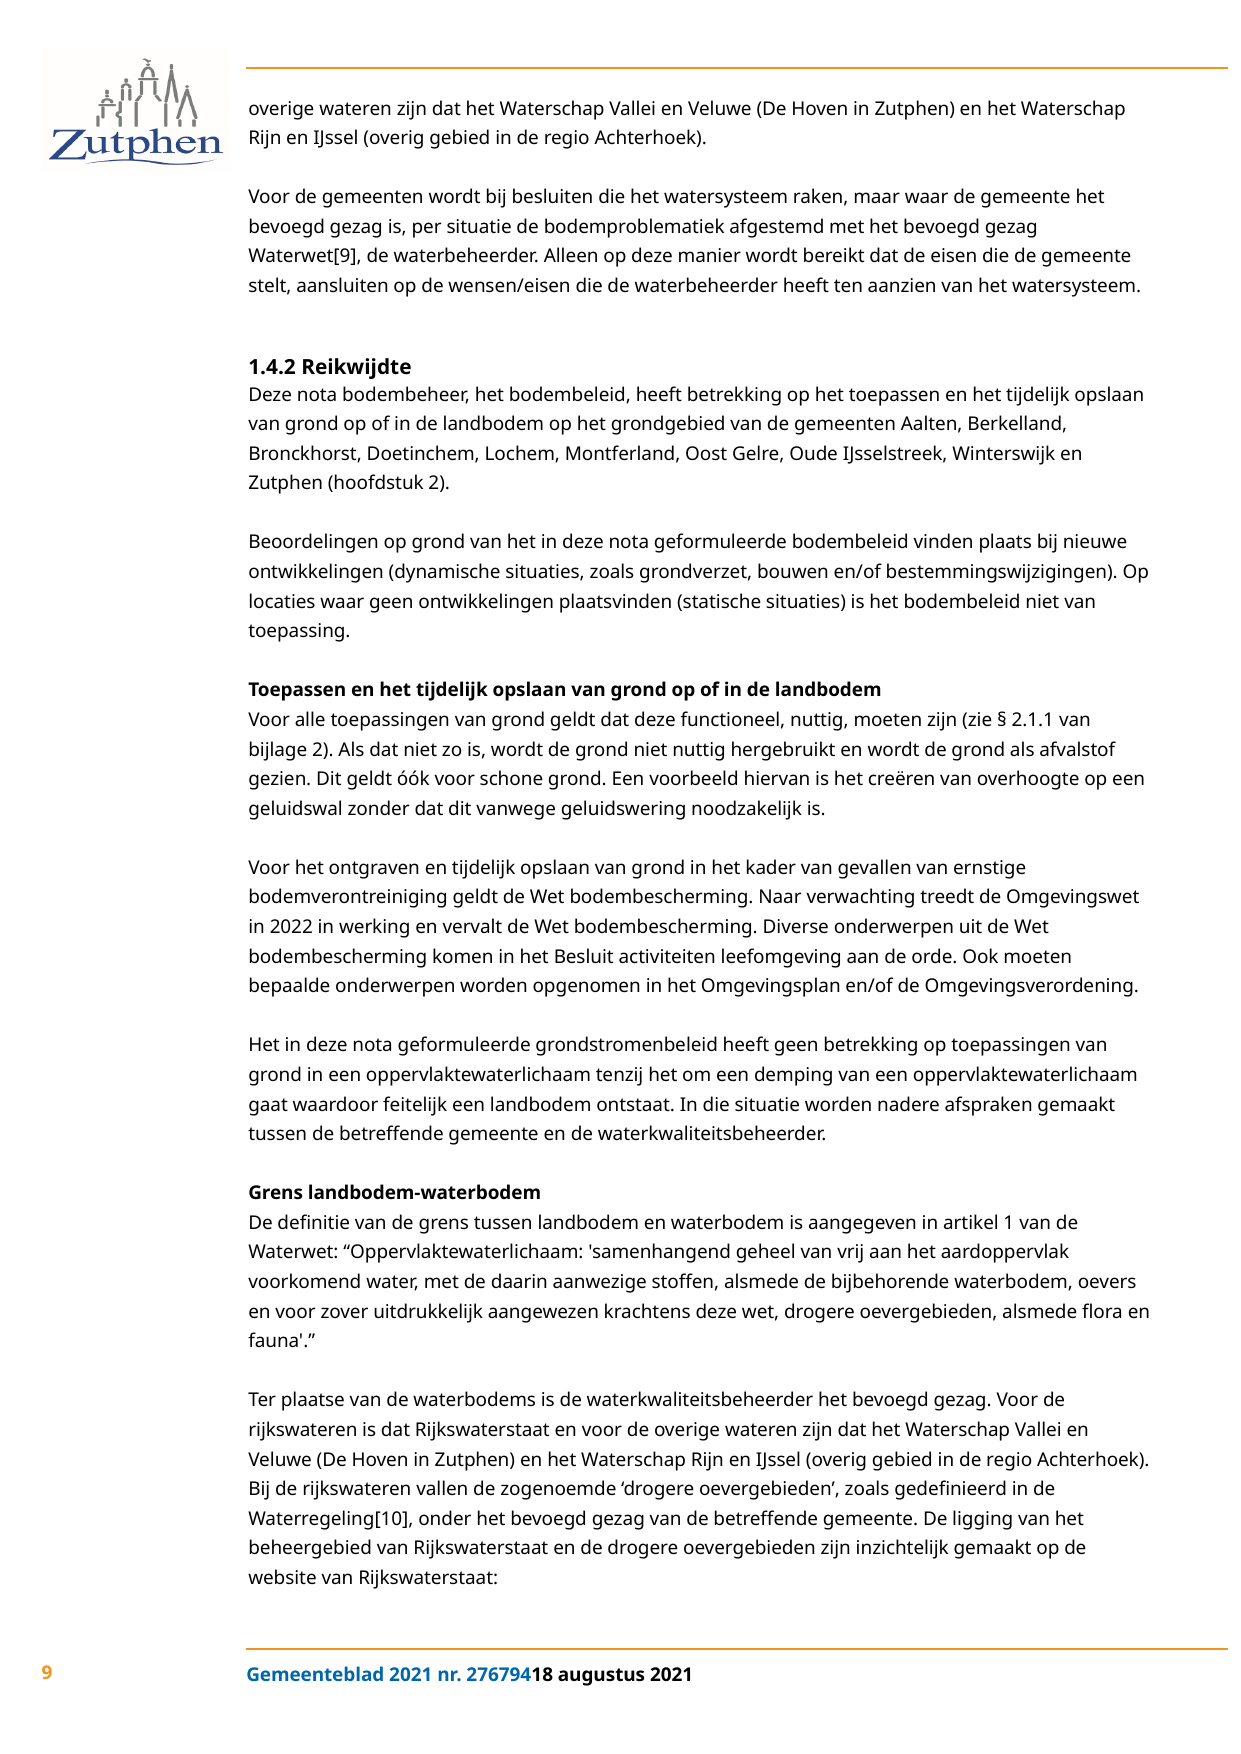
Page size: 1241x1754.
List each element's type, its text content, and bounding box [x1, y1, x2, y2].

picture [41, 47, 231, 172]
text Deze nota bodembeheer, het bodembeleid, heeft betrekking op het toepassen en het tijdelijk opslaan van grond op of in de landbodem op het grondgebied van de gemeenten Aalten, Berkelland, Bronckhorst, Doetinchem, Lochem, Montferland, Oost Gelre, Oude IJsselstreek, Winterswijk en Zutphen (hoofdstuk 2). [248, 381, 1152, 495]
text Het in deze nota geformuleerde grondstromenbeleid heeft geen betrekking op toepassingen van grond in een oppervlaktewaterlichaam tenzij het om een demping van een oppervlaktewaterlichaam gaat waardoor feitelijk een landbodem ontstaat. In die situatie worden nadere afspraken gemaakt tussen de betreffende gemeente en de waterkwaliteitsbeheerder. [248, 1032, 1152, 1146]
text Grens landbodem-waterbodem [248, 1179, 1152, 1205]
text 1.4.2 Reikwijdte [248, 352, 1152, 381]
text Toepassen en het tijdelijk opslaan van grond op of in de landbodem [248, 677, 1152, 702]
text Bij de rijkswateren vallen de zogenoemde ‘drogere oevergebieden’, zoals gedefinieerd in de Waterregeling[10], onder het bevoegd gezag van de betreffende gemeente. De ligging van het beheergebied van Rijkswaterstaat en de drogere oevergebieden zijn inzichtelijk gemaakt op de website van Rijkswaterstaat: [248, 1475, 1152, 1590]
text Voor de gemeenten wordt bij besluiten die het watersysteem raken, maar waar de gemeente het bevoegd gezag is, per situatie de bodemproblematiek afgestemd met het bevoegd gezag Waterwet[9], de waterbeheerder. Alleen op deze manier wordt bereikt dat de eisen die de gemeente stelt, aansluiten op de wensen/eisen die de waterbeheerder heeft ten aanzien van het watersysteem. [248, 183, 1152, 298]
text Beoordelingen op grond van het in deze nota geformuleerde bodembeleid vinden plaats bij nieuwe ontwikkelingen (dynamische situaties, zoals grondverzet, bouwen en/of bestemmingswijzigingen). Op locaties waar geen ontwikkelingen plaatsvinden (statische situaties) is het bodembeleid niet van toepassing. [248, 529, 1152, 643]
text De definitie van de grens tussen landbodem en waterbodem is aangegeven in artikel 1 van de Waterwet: “Oppervlaktewaterlichaam: 'samenhangend geheel van vrij aan het aardoppervlak voorkomend water, met de daarin aanwezige stoffen, alsmede de bijbehorende waterbodem, oevers en voor zover uitdrukkelijk aangewezen krachtens deze wet, drogere oevergebieden, alsmede flora en fauna'.” [248, 1209, 1152, 1353]
text Voor het ontgraven en tijdelijk opslaan van grond in het kader van gevallen van ernstige bodemverontreiniging geldt de Wet bodembescherming. Naar verwachting treedt de Omgevingswet in 2022 in werking en vervalt de Wet bodembescherming. Diverse onderwerpen uit de Wet bodembescherming komen in het Besluit activiteiten leefomgeving aan de orde. Ook moeten bepaalde onderwerpen worden opgenomen in het Omgevingsplan en/of de Omgevingsverordening. [248, 854, 1152, 998]
text overige wateren zijn dat het Waterschap Vallei en Veluwe (De Hoven in Zutphen) en het Waterschap Rijn en IJssel (overig gebied in de regio Achterhoek). [248, 95, 1152, 150]
text Voor alle toepassingen van grond geldt dat deze functioneel, nuttig, moeten zijn (zie § 2.1.1 van bijlage 2). Als dat niet zo is, wordt de grond niet nuttig hergebruikt en wordt de grond als afvalstof gezien. Dit geldt óók voor schone grond. Een voorbeeld hiervan is het creëren van overhoogte op een geluidswal zonder dat dit vanwege geluidswering noodzakelijk is. [248, 706, 1152, 821]
text Ter plaatse van de waterbodems is de waterkwaliteitsbeheerder het bevoegd gezag. Voor de rijkswateren is dat Rijkswaterstaat en voor de overige wateren zijn dat het Waterschap Vallei en Veluwe (De Hoven in Zutphen) en het Waterschap Rijn en IJssel (overig gebied in de regio Achterhoek). [248, 1387, 1152, 1471]
